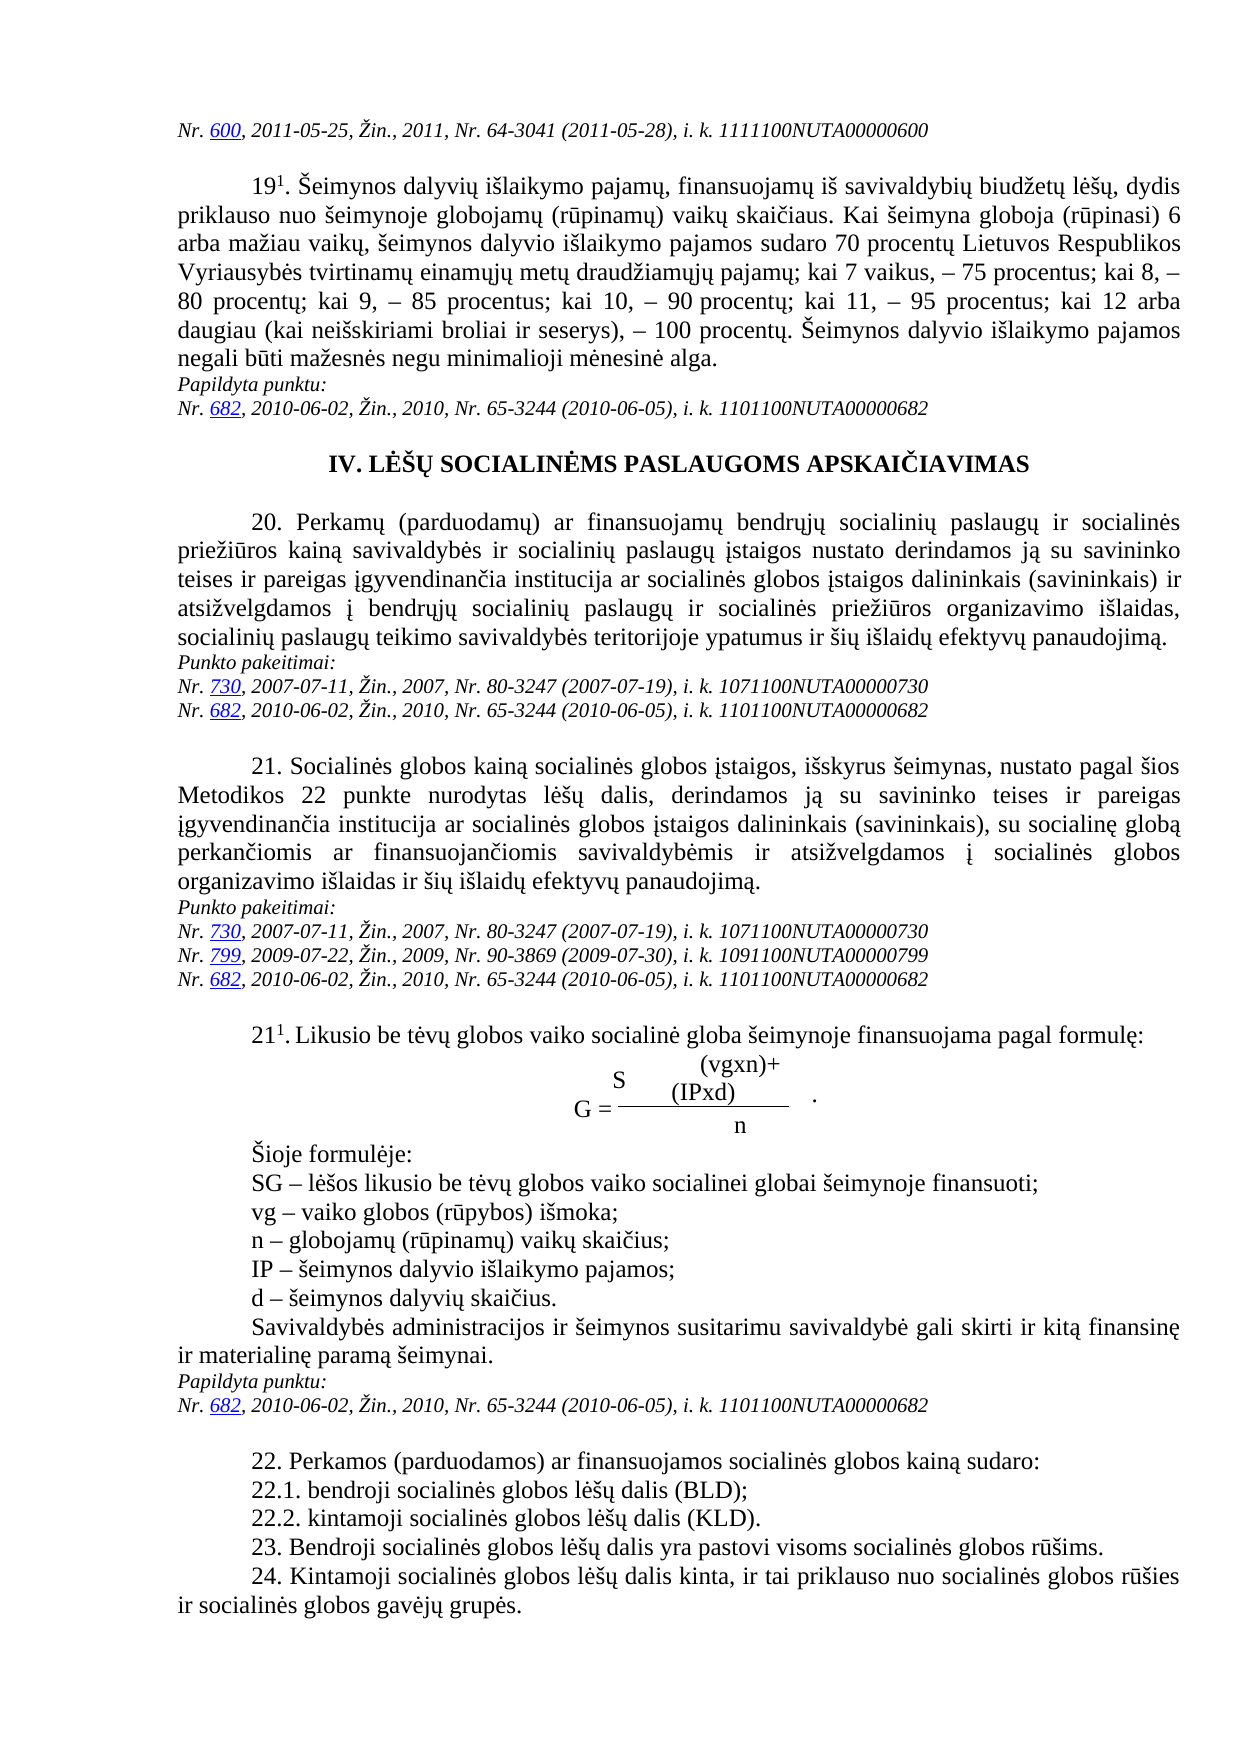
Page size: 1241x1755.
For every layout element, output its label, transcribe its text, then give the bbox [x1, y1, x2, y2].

text 22. Perkamos (parduodamos) ar finansuojamos socialinės globos kainą sudaro: [177, 1446, 1181, 1475]
text Nr. 799, 2009-07-22, Žin., 2009, Nr. 90-3869 (2009-07-30), i. k. 1091100NUTA00000799 [177, 943, 1181, 967]
text vg – vaiko globos (rūpybos) išmoka; [177, 1197, 1181, 1225]
text Punkto pakeitimai: [177, 650, 1181, 674]
text Punkto pakeitimai: [177, 895, 1181, 919]
text 191. Šeimynos dalyvių išlaikymo pajamų, finansuojamų iš savivaldybių biudžetų lėšų, dydis priklauso nuo šeimynoje globojamų (rūpinamų) vaikų skaičiaus. Kai šeimyna globoja (rūpinasi) 6 arba mažiau vaikų, šeimynos dalyvio išlaikymo pajamos sudaro 70 procentų Lietuvos Respublikos Vyriausybės tvirtinamų einamųjų metų draudžiamųjų pajamų; kai 7 vaikus, – 75 procentus; kai 8, – 80 procentų; kai 9, – 85 procentus; kai 10, – 90 procentų; kai 11, – 95 procentus; kai 12 arba daugiau (kai neišskiriami broliai ir seserys), – 100 procentų. Šeimynos dalyvio išlaikymo pajamos negali būti mažesnės negu minimalioji mėnesinė alga. [177, 171, 1181, 372]
text 23. Bendroji socialinės globos lėšų dalis yra pastovi visoms socialinės globos rūšims. [177, 1532, 1181, 1561]
text 22.2. kintamoji socialinės globos lėšų dalis (KLD). [177, 1503, 1181, 1532]
text Šioje formulėje: [177, 1139, 1181, 1168]
text 211. Likusio be tėvų globos vaiko socialinė globa šeimynoje finansuojama pagal formulę: [177, 1020, 1181, 1049]
text Nr. 682, 2010-06-02, Žin., 2010, Nr. 65-3244 (2010-06-05), i. k. 1101100NUTA00000682 [177, 396, 1181, 420]
text n – globojamų (rūpinamų) vaikų skaičius; [177, 1225, 1181, 1254]
table_header (vgxn)+(IPxd) [618, 1049, 788, 1106]
text Nr. 682, 2010-06-02, Žin., 2010, Nr. 65-3244 (2010-06-05), i. k. 1101100NUTA00000682 [177, 967, 1181, 991]
text 20. Perkamų (parduodamų) ar finansuojamų bendrųjų socialinių paslaugų ir socialinės priežiūros kainą savivaldybės ir socialinių paslaugų įstaigos nustato derindamos ją su savininko teises ir pareigas įgyvendinančia institucija ar socialinės globos įstaigos dalininkais (savininkais) ir atsižvelgdamos į bendrųjų socialinių paslaugų ir socialinės priežiūros organizavimo išlaidas, socialinių paslaugų teikimo savivaldybės teritorijoje ypatumus ir šių išlaidų efektyvų panaudojimą. [177, 507, 1181, 650]
text Papildyta punktu: [177, 372, 1181, 396]
text IP – šeimynos dalyvio išlaikymo pajamos; [177, 1254, 1181, 1283]
text Nr. 682, 2010-06-02, Žin., 2010, Nr. 65-3244 (2010-06-05), i. k. 1101100NUTA00000682 [177, 698, 1181, 722]
text Nr. 730, 2007-07-11, Žin., 2007, Nr. 80-3247 (2007-07-19), i. k. 1071100NUTA00000730 [177, 674, 1181, 698]
text Papildyta punktu: [177, 1369, 1181, 1393]
text 22.1. bendroji socialinės globos lėšų dalis (BLD); [177, 1475, 1181, 1503]
text Nr. 600, 2011-05-25, Žin., 2011, Nr. 64-3041 (2011-05-28), i. k. 1111100NUTA00000600 [177, 118, 1181, 142]
table_cell n [618, 1107, 788, 1139]
text Nr. 730, 2007-07-11, Žin., 2007, Nr. 80-3247 (2007-07-19), i. k. 1071100NUTA00000730 [177, 919, 1181, 943]
table_header . [789, 1049, 817, 1139]
text SG – lėšos likusio be tėvų globos vaiko socialinei globai šeimynoje finansuoti; [177, 1168, 1181, 1197]
text Savivaldybės administracijos ir šeimynos susitarimu savivaldybė gali skirti ir kitą finansinę ir materialinę paramą šeimynai. [177, 1312, 1181, 1369]
text IV. LĖŠŲ SOCIALINĖMS PASLAUGOMS APSKAIČIAVIMAS [177, 449, 1181, 478]
table_header SG = [541, 1049, 618, 1139]
text Nr. 682, 2010-06-02, Žin., 2010, Nr. 65-3244 (2010-06-05), i. k. 1101100NUTA00000682 [177, 1393, 1181, 1417]
text 24. Kintamoji socialinės globos lėšų dalis kinta, ir tai priklauso nuo socialinės globos rūšies ir socialinės globos gavėjų grupės. [177, 1561, 1181, 1618]
text d – šeimynos dalyvių skaičius. [177, 1283, 1181, 1312]
text 21. Socialinės globos kainą socialinės globos įstaigos, išskyrus šeimynas, nustato pagal šios Metodikos 22 punkte nurodytas lėšų dalis, derindamos ją su savininko teises ir pareigas įgyvendinančia institucija ar socialinės globos įstaigos dalininkais (savininkais), su socialinę globą perkančiomis ar finansuojančiomis savivaldybėmis ir atsižvelgdamos į socialinės globos organizavimo išlaidas ir šių išlaidų efektyvų panaudojimą. [177, 751, 1181, 895]
